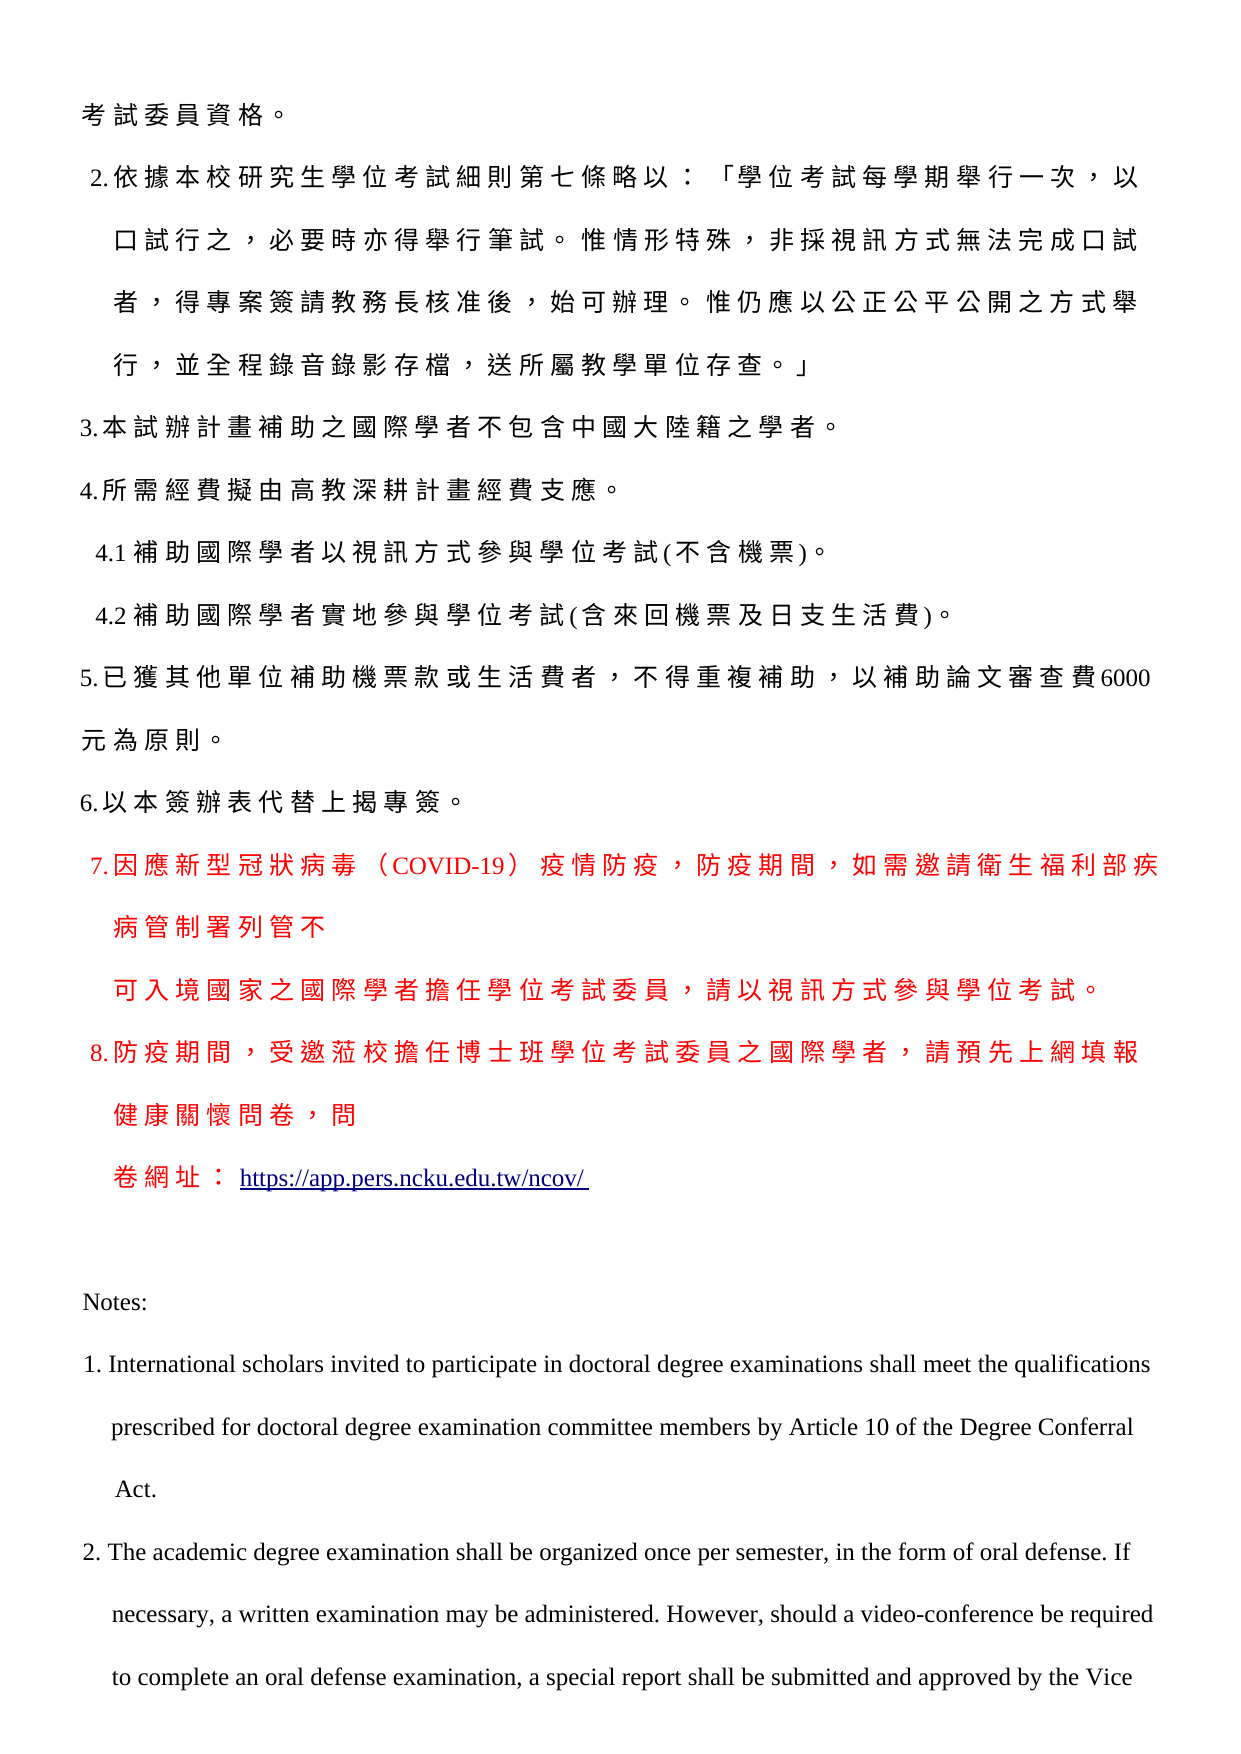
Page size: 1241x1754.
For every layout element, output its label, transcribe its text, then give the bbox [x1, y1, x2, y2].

text 4.1補助國際學者以視訊方式參與學位考試(不含機票)。 [78, 509, 1162, 572]
text 考試委員資格。 [78, 72, 1162, 134]
text 4.2補助國際學者實地參與學位考試(含來回機票及日支生活費)。 [78, 572, 1162, 634]
text 6.以本簽辦表代替上揭專簽。 [78, 759, 1162, 822]
text 2.依據本校研究生學位考試細則第七條略以：「學位考試每學期舉行一次，以口試行之，必要時亦得舉行筆試。惟情形特殊，非採視訊方式無法完成口試者，得專案簽請教務長核准後，始可辦理。惟仍應以公正公平公開之方式舉行，並全程錄音錄影存檔，送所屬教學單位存查。」 [79, 134, 1162, 384]
text 3.本試辦計畫補助之國際學者不包含中國大陸籍之學者。 [78, 384, 1162, 447]
text 卷網址：https://app.pers.ncku.edu.tw/ncov/ [79, 1134, 1162, 1197]
text 4.所需經費擬由高教深耕計畫經費支應。 [78, 447, 1162, 509]
text 1. International scholars invited to participate in doctoral degree examinations shall meet the qualifications prescribed for doctoral degree examination committee members by Article 10 of the Degree Conferral Act. [78, 1322, 1162, 1509]
text 5.已獲其他單位補助機票款或生活費者，不得重複補助，以補助論文審查費6000元為原則。 [78, 634, 1162, 759]
text Notes: [78, 1259, 1162, 1322]
text 可入境國家之國際學者擔任學位考試委員，請以視訊方式參與學位考試。 [79, 947, 1162, 1009]
text 7.因應新型冠狀病毒（COVID-19）疫情防疫，防疫期間，如需邀請衛生福利部疾病管制署列管不 [79, 822, 1162, 947]
text 2. The academic degree examination shall be organized once per semester, in the form of oral defense. If necessary, a written examination may be administered. However, should a video-conference be required to complete an oral defense examination, a special report shall be submitted and approved by the Vice [78, 1509, 1162, 1697]
text 8.防疫期間，受邀蒞校擔任博士班學位考試委員之國際學者，請預先上網填報健康關懷問卷，問 [79, 1009, 1162, 1134]
